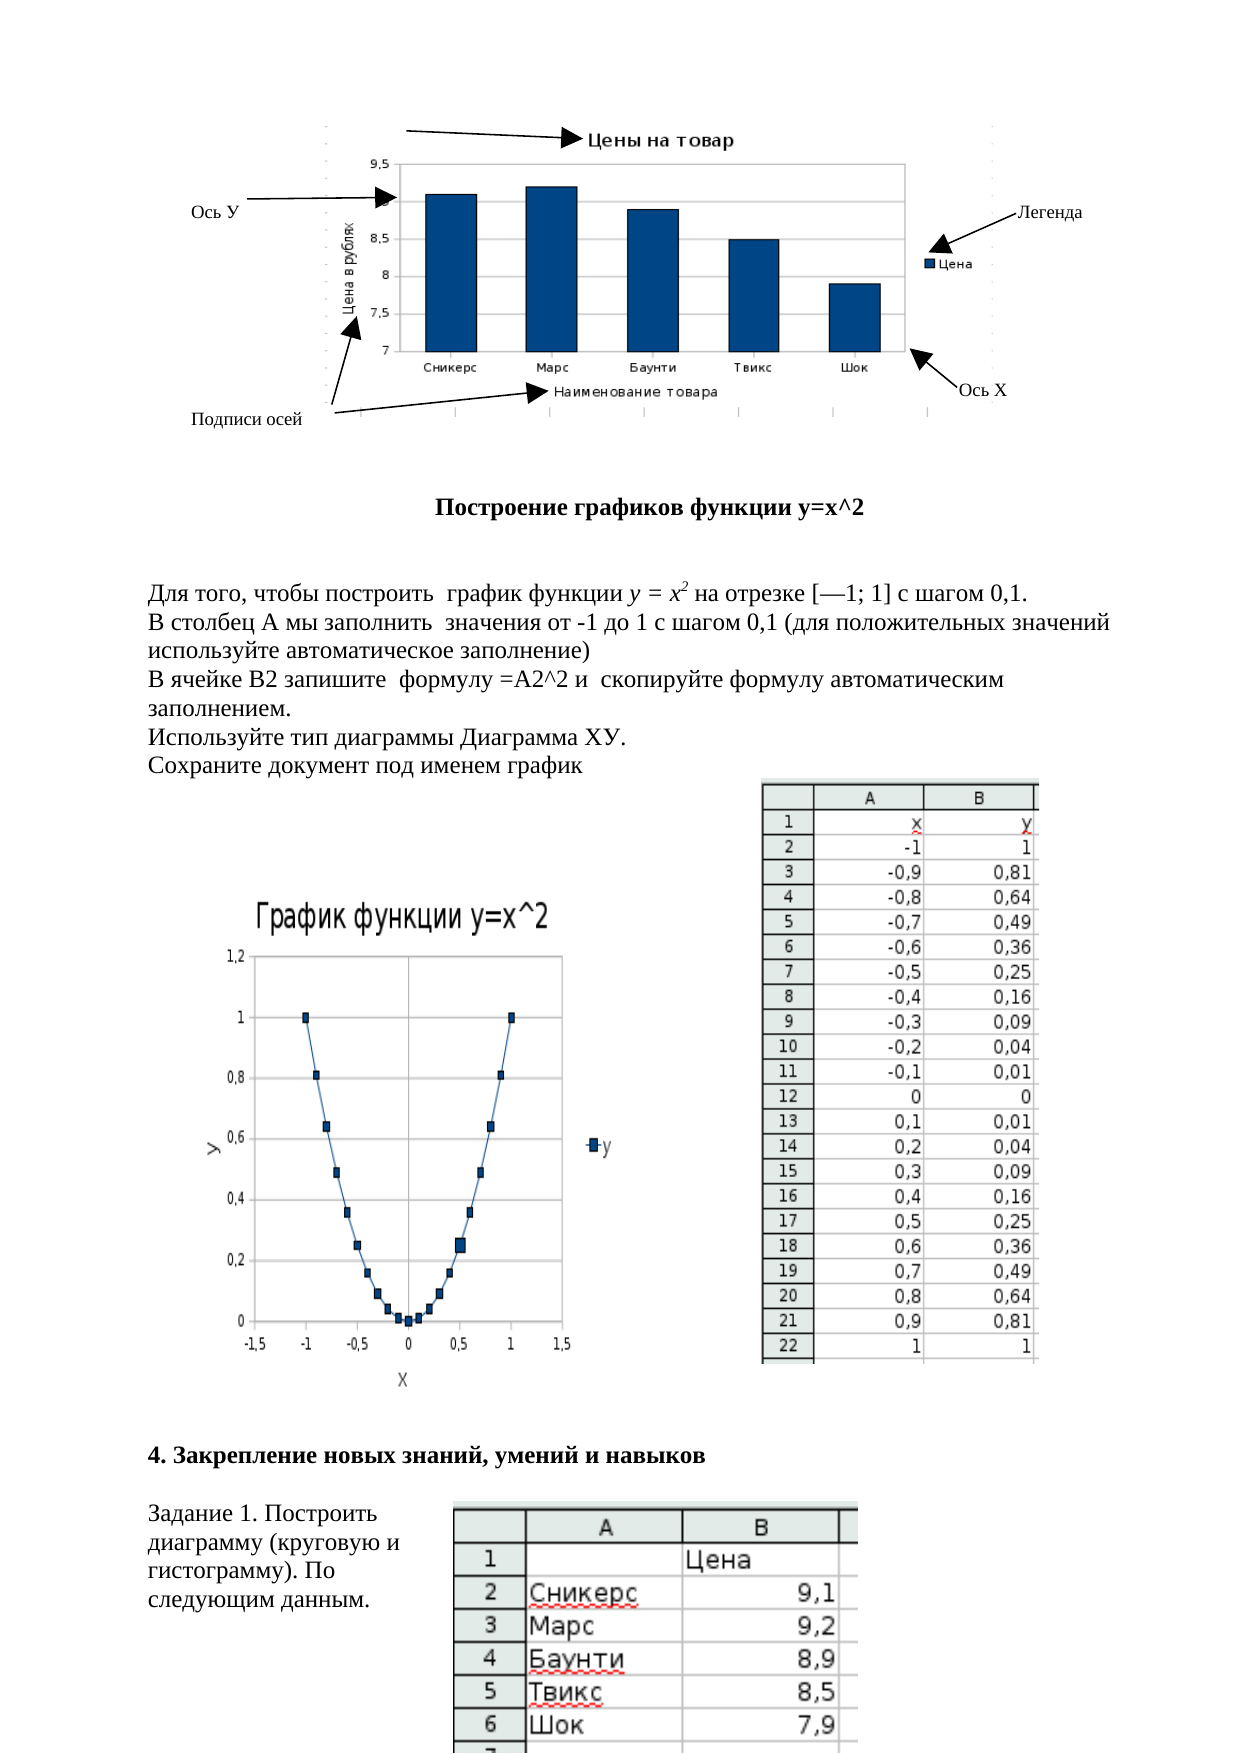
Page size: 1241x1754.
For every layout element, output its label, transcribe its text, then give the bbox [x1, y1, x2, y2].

text 4. Закрепление новых знаний, умений и навыков [148, 1441, 1151, 1469]
text В ячейке В2 запишите формулу =А2^2 и скопируйте формулу автоматическим заполнением. [148, 664, 1151, 722]
text Ось У [191, 201, 256, 222]
text Построение графиков функции у=х^2 [148, 492, 1151, 521]
picture [325, 126, 993, 417]
text Для того, чтобы построить график функции у = х2 на отрезке [—1; 1] с шагом 0,1. [148, 578, 1151, 607]
text Ось Х [959, 379, 1024, 401]
text Подписи осей [191, 408, 422, 429]
text Сохраните документ под именем график [148, 751, 1151, 779]
text В столбец А мы заполнить значения от -1 до 1 с шагом 0,1 (для положительных значений используйте автоматическое заполнение) [148, 607, 1151, 664]
text Задание 1. Построить диаграмму (круговую и гистограмму). По следующим данным. [148, 1498, 1151, 1613]
picture [761, 778, 1040, 1364]
text Легенда [1018, 201, 1116, 223]
picture [453, 1501, 858, 1753]
picture [199, 890, 615, 1402]
text Используйте тип диаграммы Диаграмма ХУ. [148, 722, 1151, 751]
